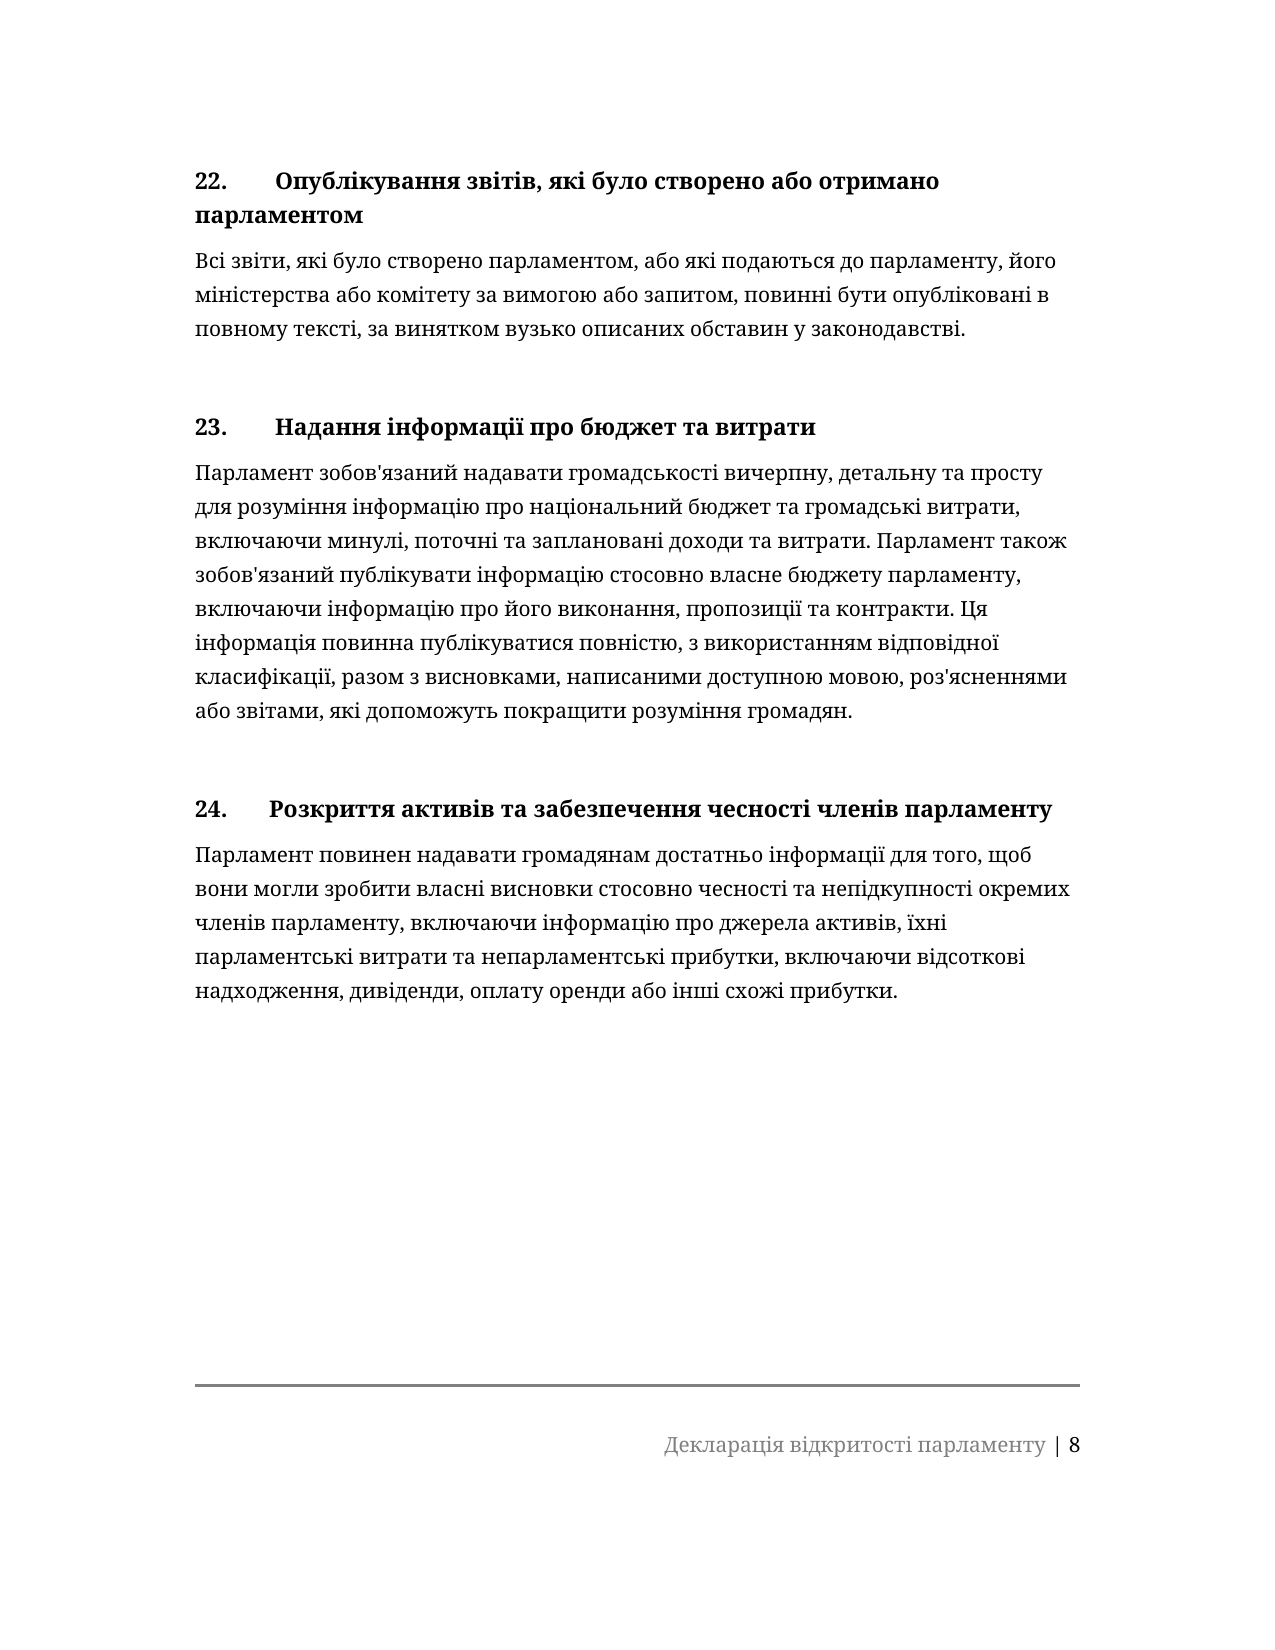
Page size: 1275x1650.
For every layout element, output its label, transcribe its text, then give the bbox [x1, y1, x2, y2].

text Всі звіти, які було створено парламентом, або які подаються до парламенту, його міністерства або комітету за вимогою або запитом, повинні бути опубліковані в повному тексті, за винятком вузько описаних обставин у законодавстві. [195, 246, 1080, 343]
subtitle 24. Розкриття активів та забезпечення чесності членів парламенту [195, 793, 1080, 824]
text Парламент зобов'язаний надавати громадськості вичерпну, детальну та просту для розуміння інформацію про національний бюджет та громадські витрати, включаючи минулі, поточні та заплановані доходи та витрати. Парламент також зобов'язаний публікувати інформацію стосовно власне бюджету парламенту, включаючи інформацію про його виконання, пропозиції та контракти. Ця інформація повинна публікуватися повністю, з використанням відповідної класифікації, разом з висновками, написаними доступною мовою, роз'ясненнями або звітами, які допоможуть покращити розуміння громадян. [195, 458, 1080, 725]
subtitle 22. Опублікування звітів, які було створено або отримано парламентом [195, 165, 1080, 231]
text Парламент повинен надавати громадянам достатньо інформації для того, щоб вони могли зробити власні висновки стосовно чесності та непідкупності окремих членів парламенту, включаючи інформацію про джерела активів, їхні парламентські витрати та непарламентські прибутки, включаючи відсоткові надходження, дивіденди, оплату оренди або інші схожі прибутки. [195, 840, 1080, 1004]
subtitle 23. Надання інформації про бюджет та витрати [195, 411, 1080, 442]
